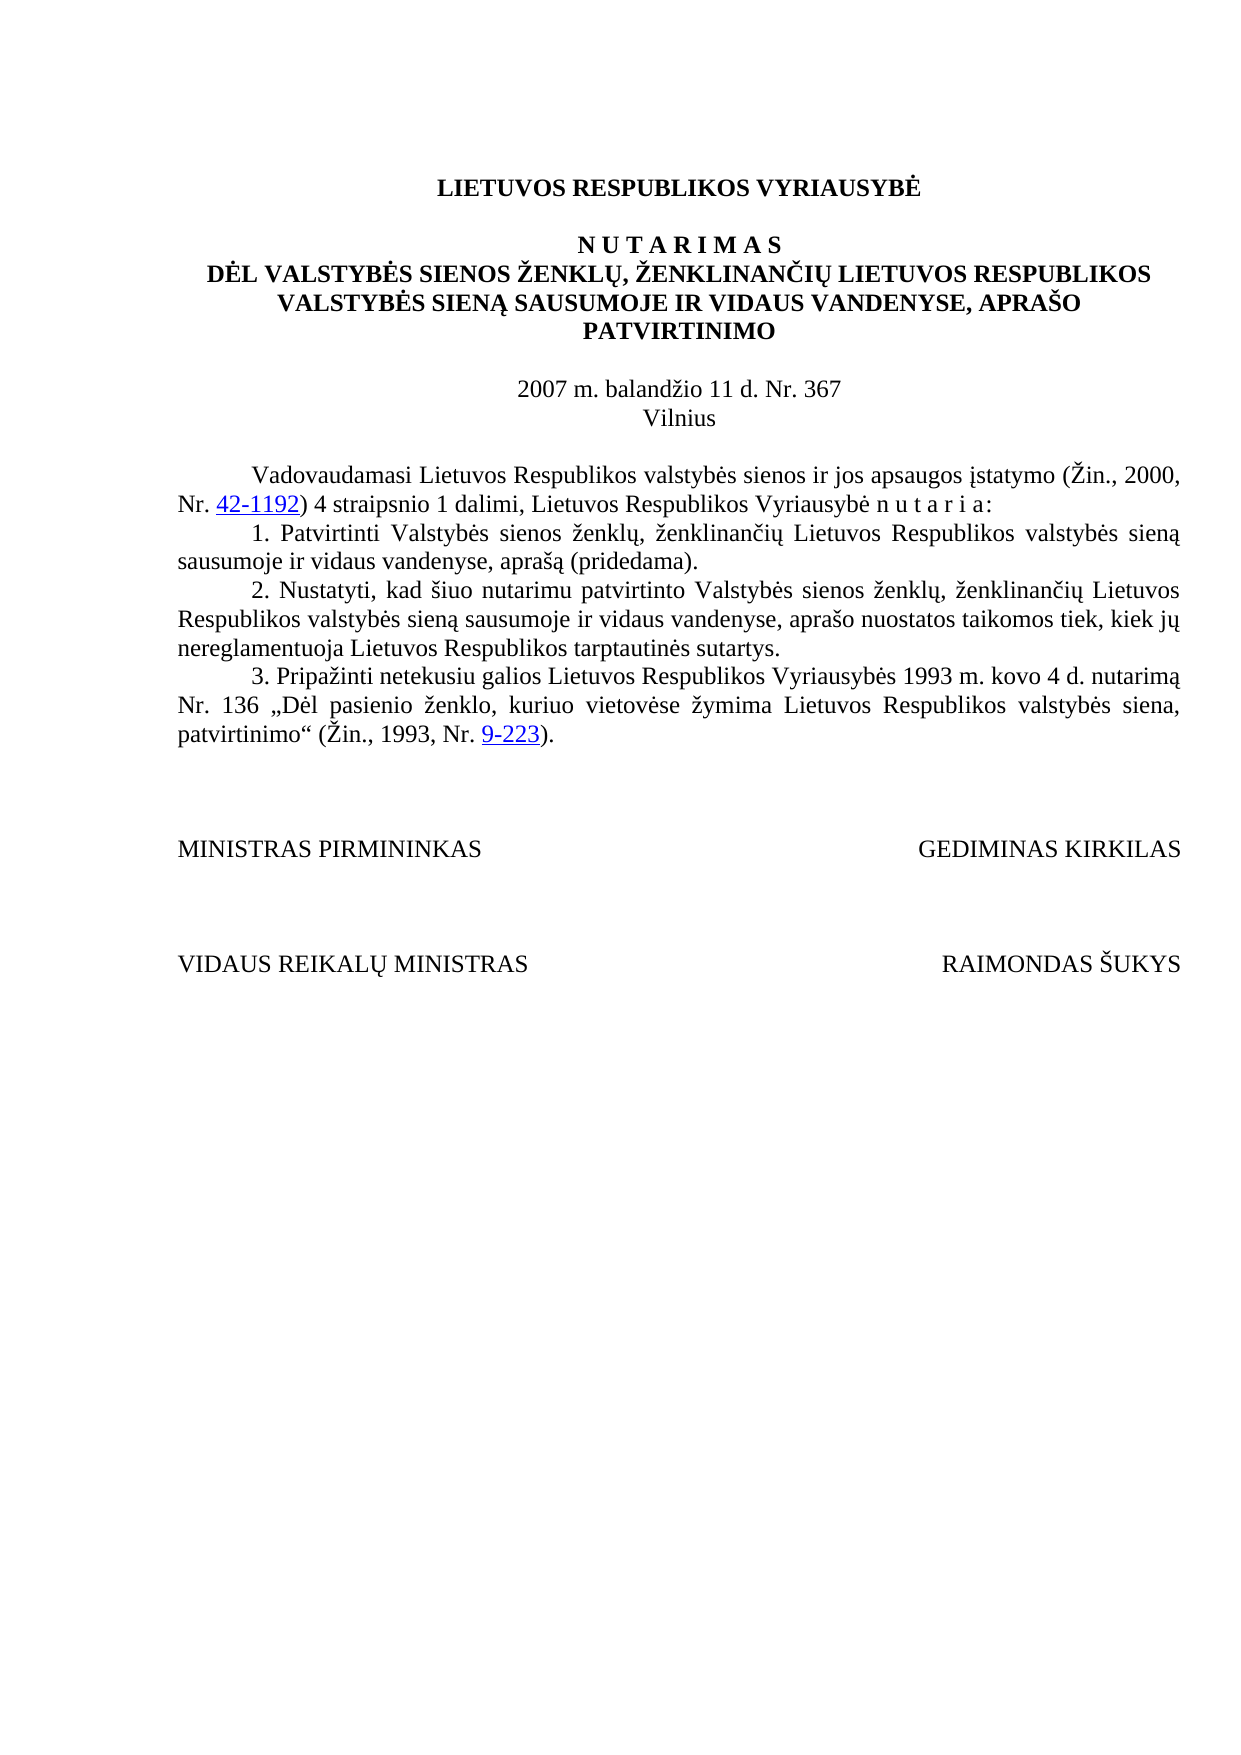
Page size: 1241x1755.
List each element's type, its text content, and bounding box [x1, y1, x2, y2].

text N U T A R I M A S [177, 230, 1181, 259]
text LIETUVOS RESPUBLIKOS VYRIAUSYBĖ [177, 173, 1181, 201]
text 1. Patvirtinti Valstybės sienos ženklų, ženklinančių Lietuvos Respublikos valstybės sieną sausumoje ir vidaus vandenyse, aprašą (pridedama). [177, 518, 1181, 575]
text 3. Pripažinti netekusiu galios Lietuvos Respublikos Vyriausybės 1993 m. kovo 4 d. nutarimą Nr. 136 „Dėl pasienio ženklo, kuriuo vietovėse žymima Lietuvos Respublikos valstybės siena, patvirtinimo“ (Žin., 1993, Nr. 9-223). [177, 661, 1181, 748]
text Vidaus reikalų ministras Raimondas Šukys [177, 949, 1181, 978]
text 2007 m. balandžio 11 d. Nr. 367 [177, 374, 1181, 403]
text Ministras Pirmininkas Gediminas Kirkilas [177, 834, 1181, 863]
text DĖL VALSTYBĖS SIENOS ŽENKLŲ, ŽENKLINANČIŲ LIETUVOS RESPUBLIKOS VALSTYBĖS SIENĄ SAUSUMOJE IR VIDAUS VANDENYSE, APRAŠO PATVIRTINIMO [177, 259, 1181, 345]
text Vilnius [177, 403, 1181, 431]
text Vadovaudamasi Lietuvos Respublikos valstybės sienos ir jos apsaugos įstatymo (Žin., 2000, Nr. 42-1192) 4 straipsnio 1 dalimi, Lietuvos Respublikos Vyriausybė nutaria: [177, 460, 1181, 518]
text 2. Nustatyti, kad šiuo nutarimu patvirtinto Valstybės sienos ženklų, ženklinančių Lietuvos Respublikos valstybės sieną sausumoje ir vidaus vandenyse, aprašo nuostatos taikomos tiek, kiek jų nereglamentuoja Lietuvos Respublikos tarptautinės sutartys. [177, 575, 1181, 661]
